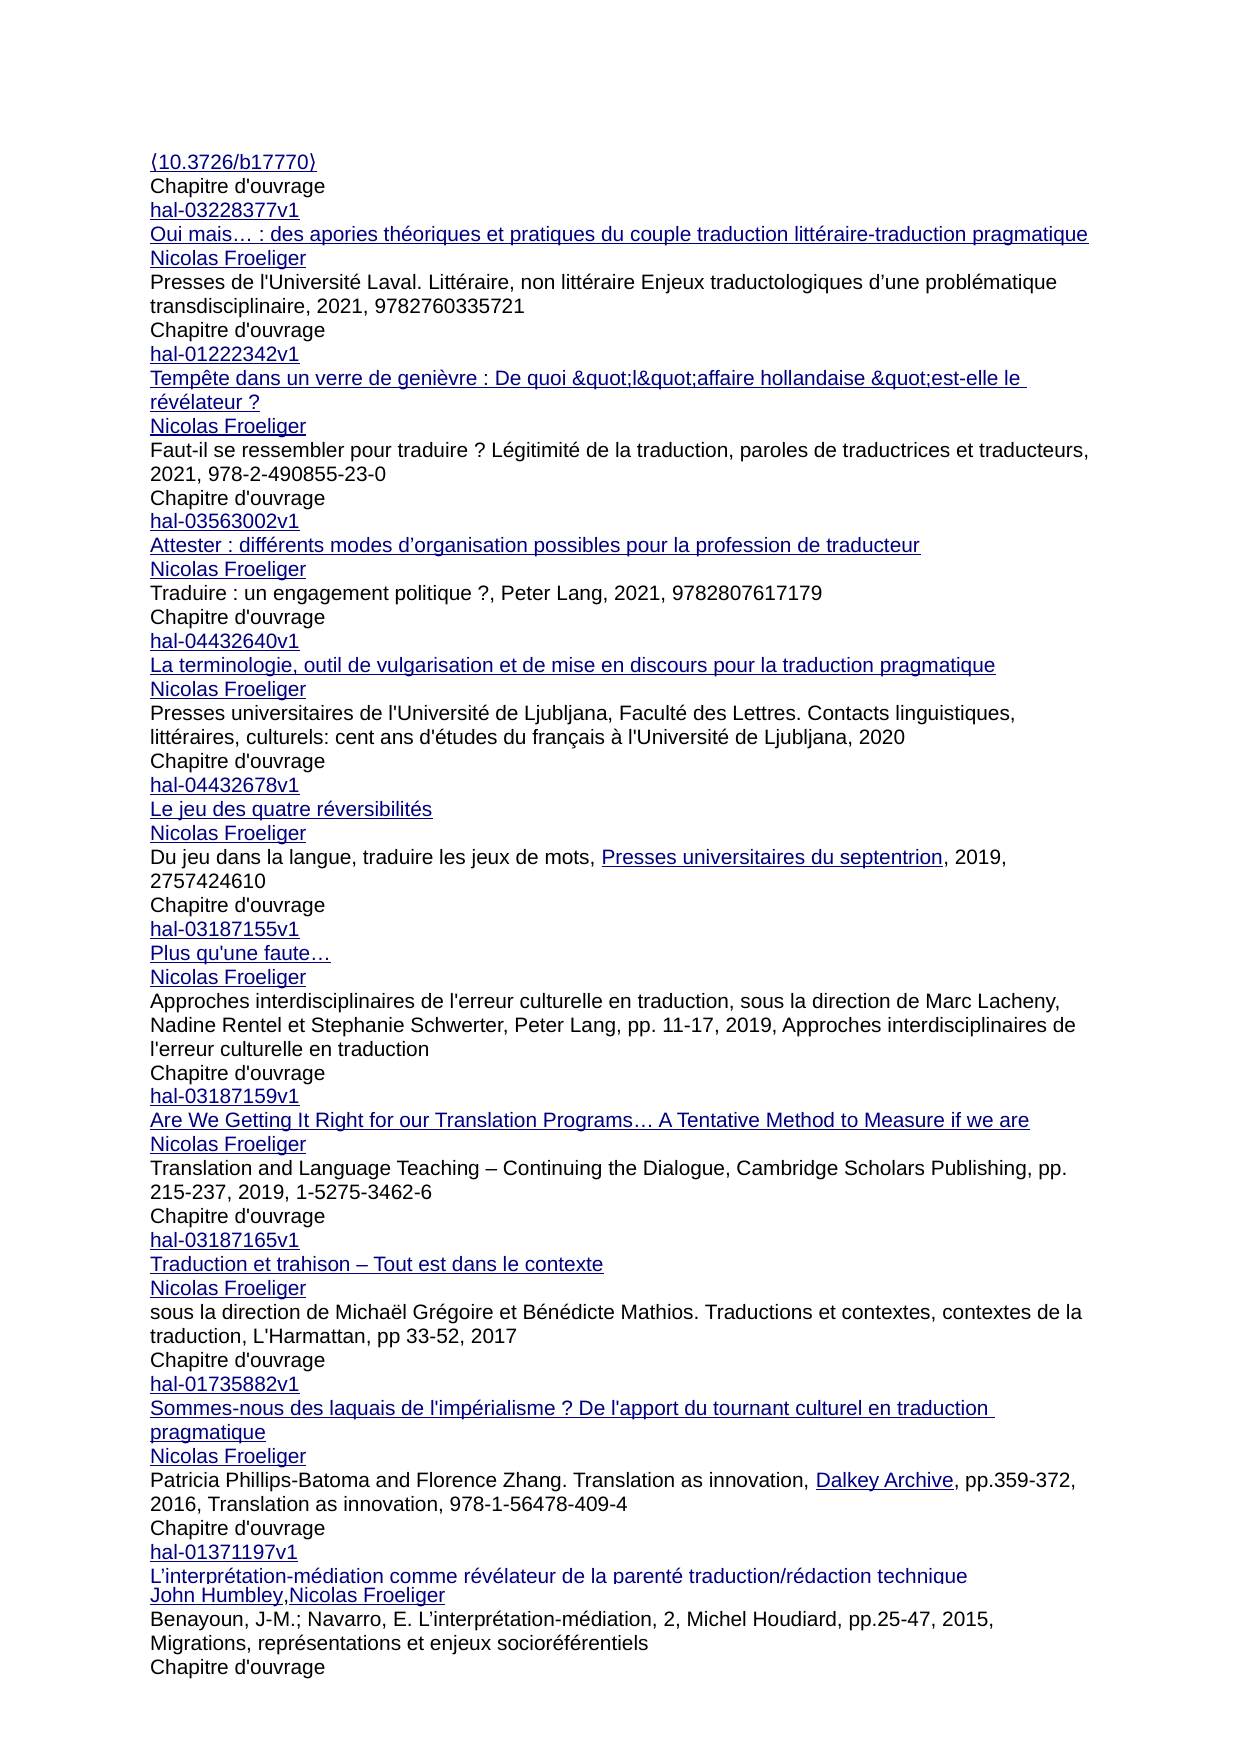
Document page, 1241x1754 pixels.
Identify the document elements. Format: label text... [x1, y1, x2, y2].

table_cell Le jeu des quatre réversibilités Nicolas Froeliger Du jeu dans la langue, traduire les jeux de mots, Presses universitaires du septentrion, 2019, 2757424610 Chapitre d'ouvrage hal-03187155v1 [150, 797, 1090, 941]
table_cell Sommes-nous des laquais de l'impérialisme ? De l'apport du tournant culturel en traduction pragmatique Nicolas Froeliger Patricia Phillips-Batoma and Florence Zhang. Translation as innovation, Dalkey Archive, pp.359-372, 2016, Translation as innovation, 978-1-56478-409-4 Chapitre d'ouvrage hal-01371197v1 [150, 1396, 1090, 1563]
table_cell La terminologie, outil de vulgarisation et de mise en discours pour la traduction pragmatique Nicolas Froeliger Presses universitaires de l'Université de Ljubljana, Faculté des Lettres. Contacts linguistiques, littéraires, culturels: cent ans d'études du français à l'Université de Ljubljana, 2020 Chapitre d'ouvrage hal-04432678v1 [150, 653, 1090, 797]
table_cell Oui mais… : des apories théoriques et pratiques du couple traduction littéraire-traduction pragmatique Nicolas Froeliger Presses de l'Université Laval. Littéraire, non littéraire Enjeux traductologiques d’une problématique transdisciplinaire, 2021, 9782760335721 Chapitre d'ouvrage hal-01222342v1 [150, 222, 1090, 366]
table_cell Traduction et trahison – Tout est dans le contexte Nicolas Froeliger sous la direction de Michaël Grégoire et Bénédicte Mathios. Traductions et contextes, contextes de la traduction, L'Harmattan, pp 33-52, 2017 Chapitre d'ouvrage hal-01735882v1 [150, 1252, 1090, 1396]
table_cell Are We Getting It Right for our Translation Programs… A Tentative Method to Measure if we are Nicolas Froeliger Translation and Language Teaching – Continuing the Dialogue, Cambridge Scholars Publishing, pp. 215-237, 2019, 1-5275-3462-6 Chapitre d'ouvrage hal-03187165v1 [150, 1108, 1090, 1252]
table_cell Plus qu'une faute… Nicolas Froeliger Approches interdisciplinaires de l'erreur culturelle en traduction, sous la direction de Marc Lacheny, Nadine Rentel et Stephanie Schwerter, Peter Lang, pp. 11-17, 2019, Approches interdisciplinaires de l'erreur culturelle en traduction Chapitre d'ouvrage hal-03187159v1 [150, 941, 1090, 1108]
table_cell Tempête dans un verre de genièvre : De quoi &quot;l&quot;affaire hollandaise &quot;est-elle le révélateur ? Nicolas Froeliger Faut-il se ressembler pour traduire ? Légitimité de la traduction, paroles de traductrices et traducteurs, 2021, 978-2-490855-23-0 Chapitre d'ouvrage hal-03563002v1 [150, 366, 1090, 533]
table_cell Attester : différents modes d’organisation possibles pour la profession de traducteur Nicolas Froeliger Traduire : un engagement politique ?, Peter Lang, 2021, 9782807617179 Chapitre d'ouvrage hal-04432640v1 [150, 533, 1090, 653]
table_cell ⟨10.3726/b17770⟩ Chapitre d'ouvrage hal-03228377v1 [150, 150, 1090, 222]
table_cell L’interprétation-médiation comme révélateur de la parenté traduction/rédaction technique John Humbley,Nicolas Froeliger Benayoun, J-M.; Navarro, E. L’interprétation-médiation, 2, Michel Houdiard, pp.25-47, 2015, Migrations, représentations et enjeux socioréférentiels Chapitre d'ouvrage [150, 1564, 1090, 1679]
